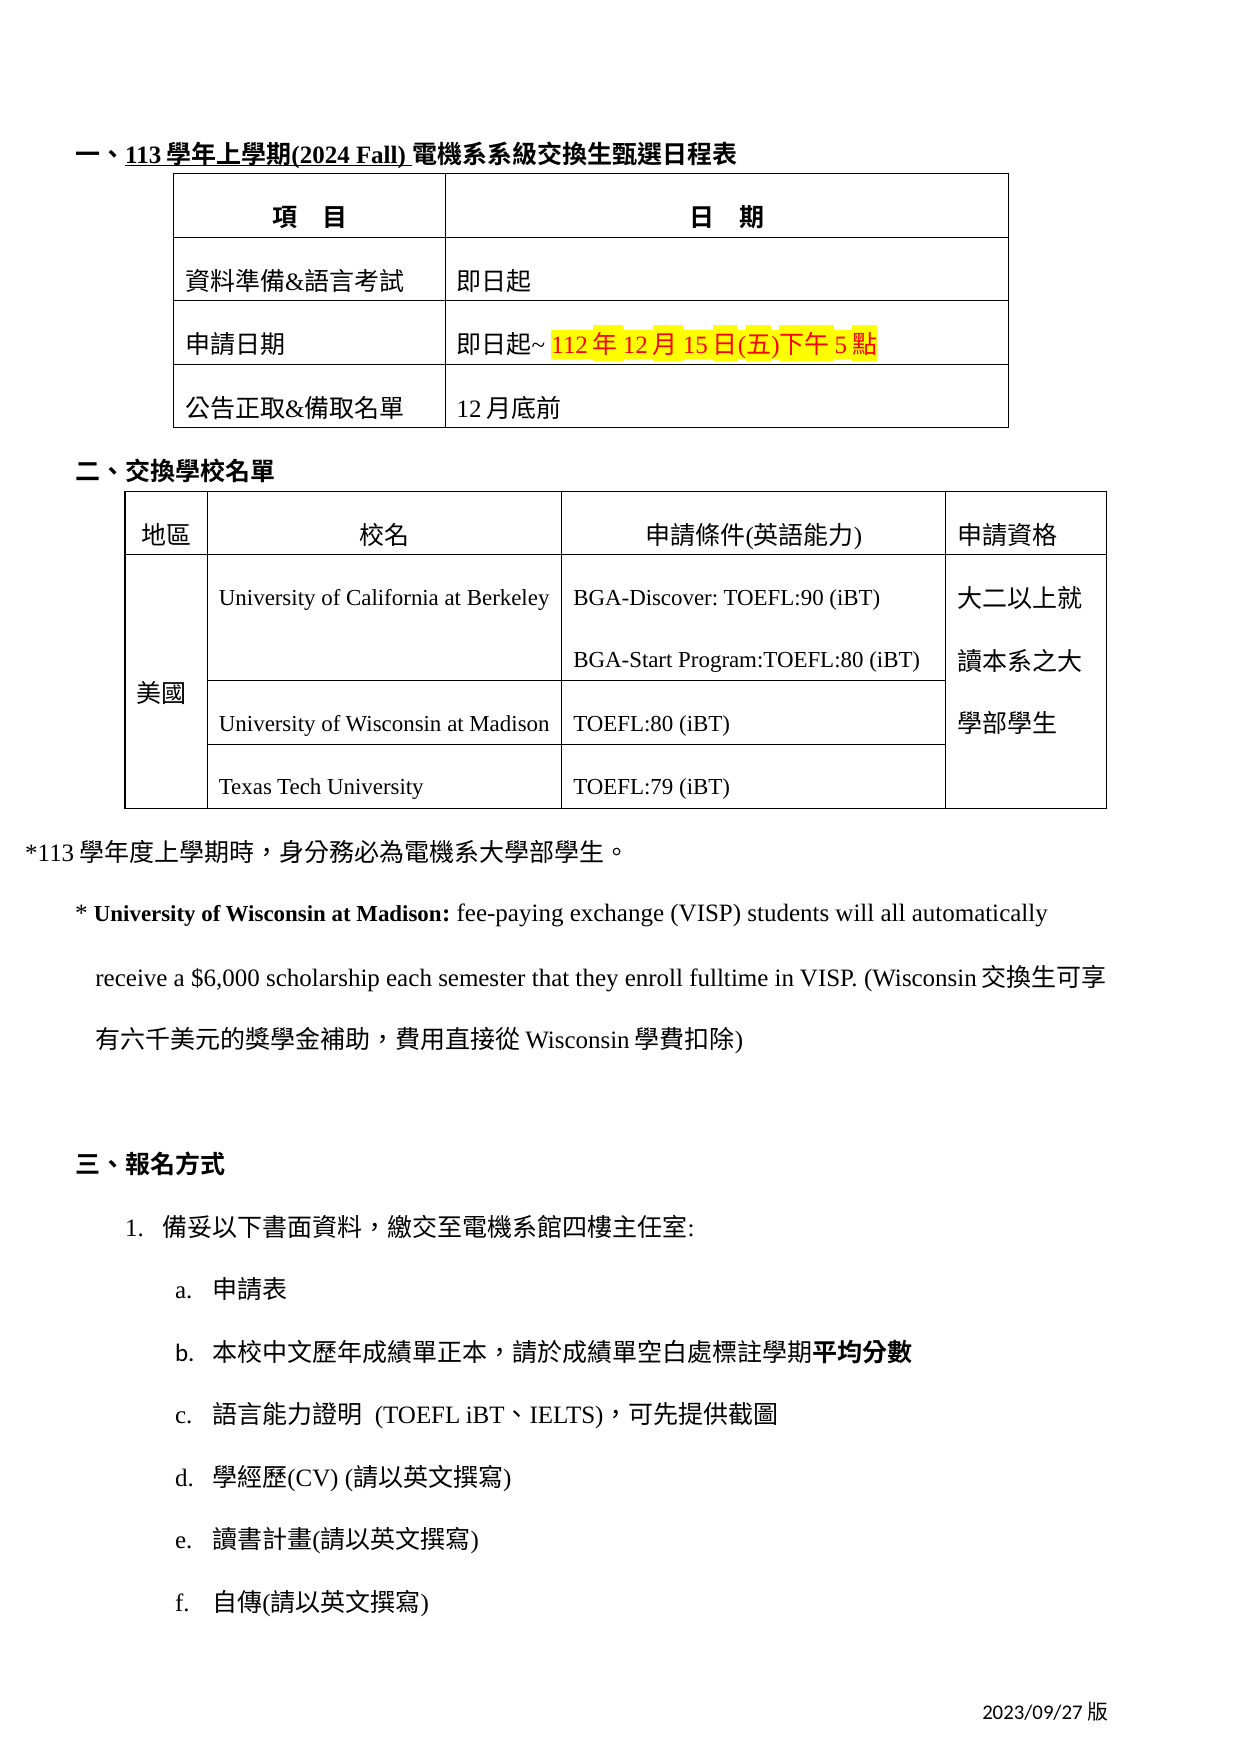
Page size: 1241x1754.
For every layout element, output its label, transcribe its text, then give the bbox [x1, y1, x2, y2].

table_header 日 期 [446, 174, 1008, 237]
text 二、交換學校名單 [75, 428, 1107, 491]
table_cell 公告正取&備取名單 [174, 365, 445, 427]
list 語言能力證明 (TOEFL iBT、IELTS)，可先提供截圖 [175, 1371, 1107, 1433]
text * University of Wisconsin at Madison: fee-paying exchange (VISP) students will all automatically receive a $6,000 scholarship each semester that they enroll fulltime in VISP. (Wisconsin交換生可享有六千美元的獎學金補助，費用直接從Wisconsin學費扣除) [75, 871, 1109, 1058]
table_header 地區 [126, 492, 207, 554]
text *113學年度上學期時，身分務必為電機系大學部學生。 [25, 808, 1108, 871]
table_cell 資料準備&語言考試 [174, 238, 445, 300]
table_cell Texas Tech University [208, 745, 561, 807]
text 一、113學年上學期(2024 Fall) 電機系系級交換生甄選日程表 [75, 111, 1107, 173]
table_header 項 目 [174, 174, 445, 237]
table_header 校名 [208, 492, 561, 554]
text 三、報名方式 [75, 1121, 1107, 1183]
table_cell 12月底前 [446, 365, 1008, 427]
table_cell TOEFL:80 (iBT) [562, 681, 945, 744]
table_cell 即日起 [446, 238, 1008, 300]
list 申請表 [175, 1246, 1107, 1308]
list 學經歷(CV) (請以英文撰寫) [175, 1433, 1107, 1496]
table_cell 即日起~ 112年12月15日(五)下午5點 [446, 301, 1008, 364]
table_header 申請資格 [946, 492, 1106, 554]
table_cell 申請日期 [174, 301, 445, 364]
list 自傳(請以英文撰寫) [175, 1558, 1107, 1621]
table_cell TOEFL:79 (iBT) [562, 745, 945, 807]
table_header 申請條件(英語能力) [562, 492, 945, 554]
table_cell University of California at Berkeley [208, 555, 561, 680]
table_cell 美國 [126, 555, 207, 807]
table_cell University of Wisconsin at Madison [208, 681, 561, 744]
table_cell BGA-Discover: TOEFL:90 (iBT) BGA-Start Program:TOEFL:80 (iBT) [562, 555, 945, 680]
list 備妥以下書面資料，繳交至電機系館四樓主任室: [125, 1183, 1107, 1246]
table_cell 大二以上就讀本系之大學部學生 [946, 555, 1106, 807]
list 讀書計畫(請以英文撰寫) [175, 1496, 1107, 1558]
list 本校中文歷年成績單正本，請於成績單空白處標註學期平均分數 [175, 1308, 1107, 1371]
